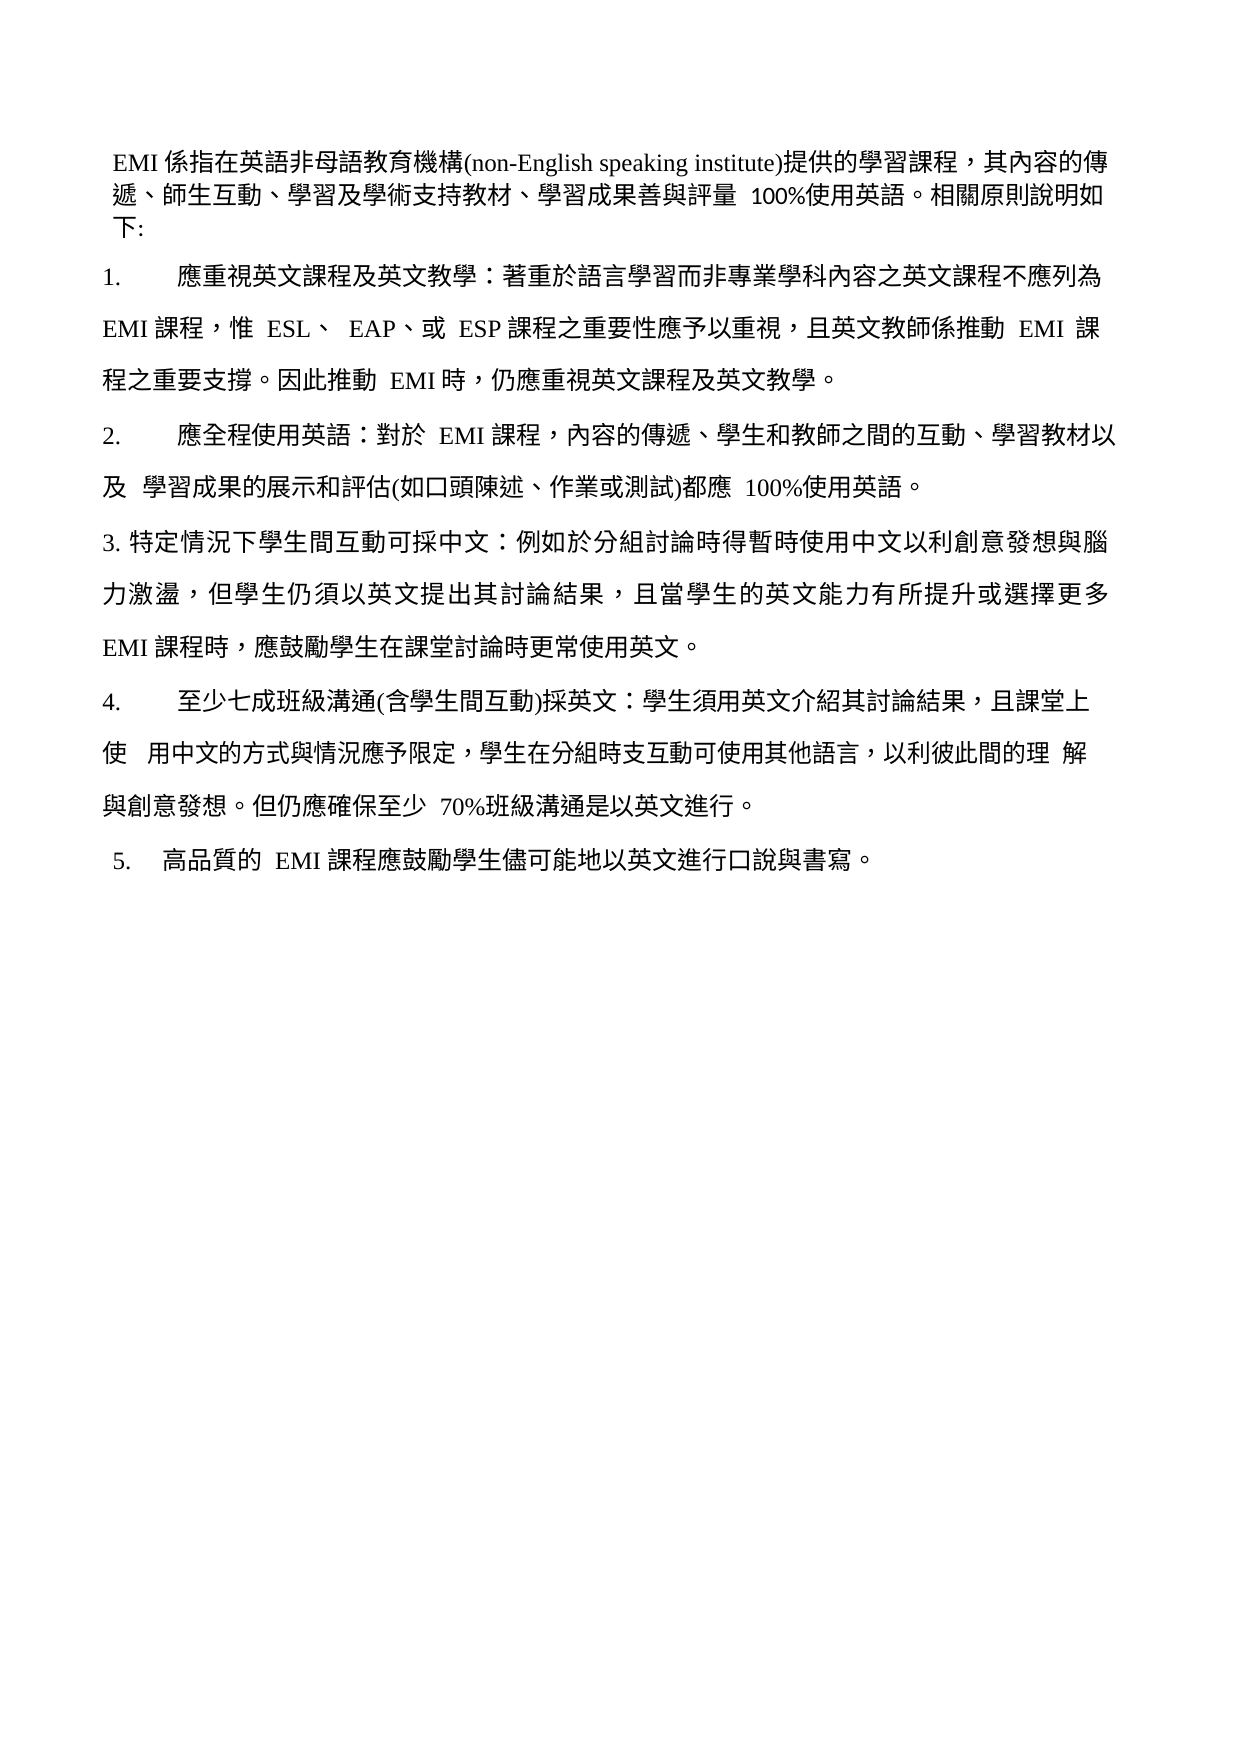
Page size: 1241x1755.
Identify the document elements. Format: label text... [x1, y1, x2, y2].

text 4. 至少七成班級溝通(含學生間互動)採英文：學生須用英文介紹其討論結果，且課堂上使 用中文的方式與情況應予限定，學生在分組時支互動可使用其他語言，以利彼此間的理 解與創意發想。但仍應確保至少 70%班級溝通是以英文進行。 [102, 681, 1109, 823]
text EMI 係指在英語非母語教育機構(non-English speaking institute)提供的學習課程，其內容的傳 遞、師生互動、學習及學術支持教材、學習成果善與評量 100%使用英語。相關原則說明如 下: [112, 146, 1111, 243]
text 3. 特定情況下學生間互動可採中文：例如於分組討論時得暫時使用中文以利創意發想與腦 力激盪，但學生仍須以英文提出其討論結果，且當學生的英文能力有所提升或選擇更多 EMI 課程時，應鼓勵學生在課堂討論時更常使用英文。 [102, 522, 1113, 663]
text 5. 高品質的 EMI 課程應鼓勵學生儘可能地以英文進行口說與書寫。 [112, 841, 1132, 877]
text 2. 應全程使用英語：對於 EMI 課程，內容的傳遞、學生和教師之間的互動、學習教材以及 學習成果的展示和評估(如口頭陳述、作業或測試)都應 100%使用英語。 [102, 415, 1121, 504]
text 1. 應重視英文課程及英文教學：著重於語言學習而非專業學科內容之英文課程不應列為 EMI 課程，惟 ESL、 EAP、或 ESP 課程之重要性應予以重視，且英文教師係推動 EMI 課程之重要支撐。因此推動 EMI 時，仍應重視英文課程及英文教學。 [102, 256, 1109, 397]
